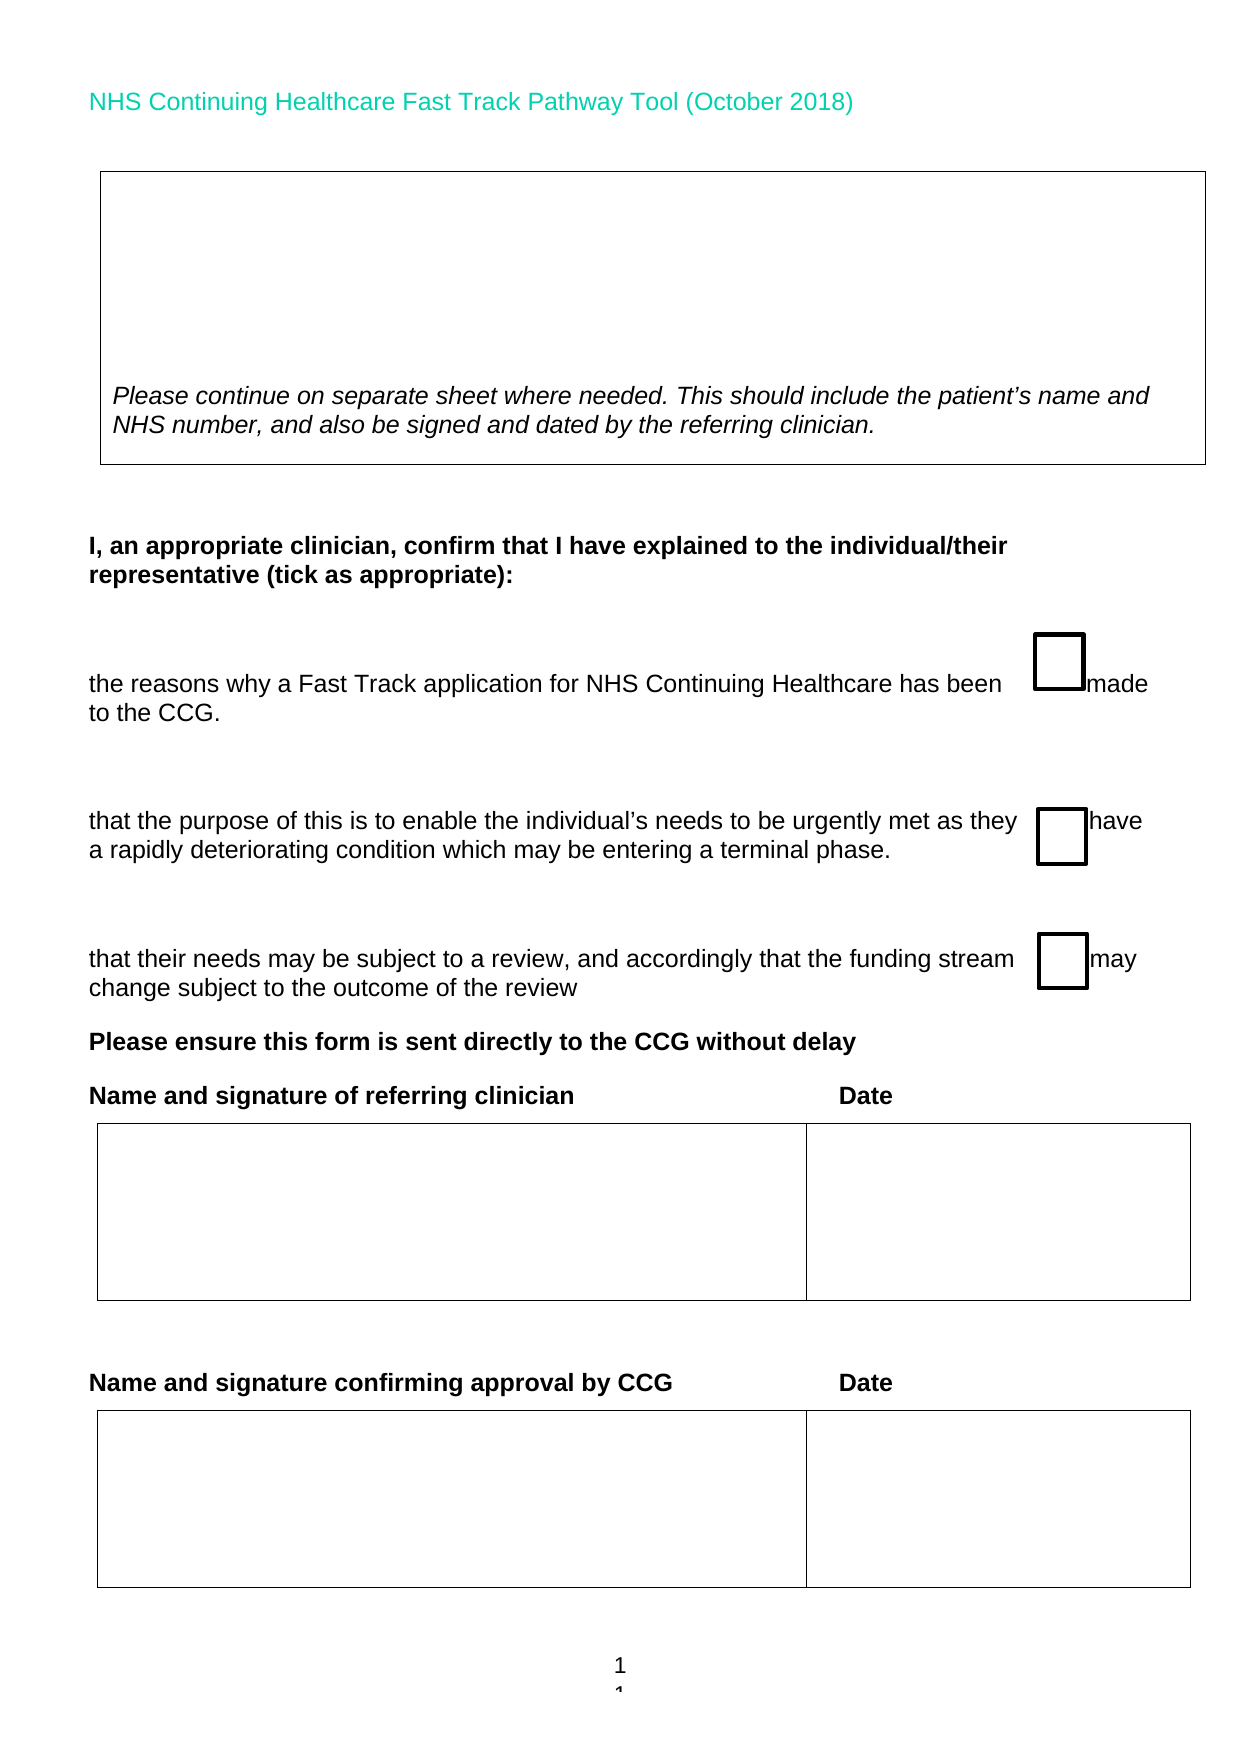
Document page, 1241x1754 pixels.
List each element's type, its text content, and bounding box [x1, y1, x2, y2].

table_cell Please continue on separate sheet where needed. This should include the patient’s name and NHS number, and also be signed and dated by the referring clinician. [101, 172, 1205, 464]
text Name and signature confirming approval by CCG Date [89, 1368, 1152, 1397]
text I, an appropriate clinician, confirm that I have explained to the individual/their representative (tick as appropriate): [89, 531, 1152, 590]
table_header [98, 1411, 806, 1587]
table_header [98, 1124, 806, 1300]
text Please ensure this form is sent directly to the CCG without delay [89, 1027, 1152, 1056]
text that the purpose of this is to enable the individual’s needs to be urgently met as they have a rapidly deteriorating condition which may be entering a terminal phase. [89, 806, 1152, 865]
table_header [807, 1411, 1190, 1587]
text the reasons why a Fast Track application for NHS Continuing Healthcare has been made to the CCG. [89, 669, 1152, 727]
text that their needs may be subject to a review, and accordingly that the funding stream may change subject to the outcome of the review [89, 944, 1152, 1002]
table_header [807, 1124, 1190, 1300]
text Name and signature of referring clinician Date [89, 1081, 1152, 1111]
